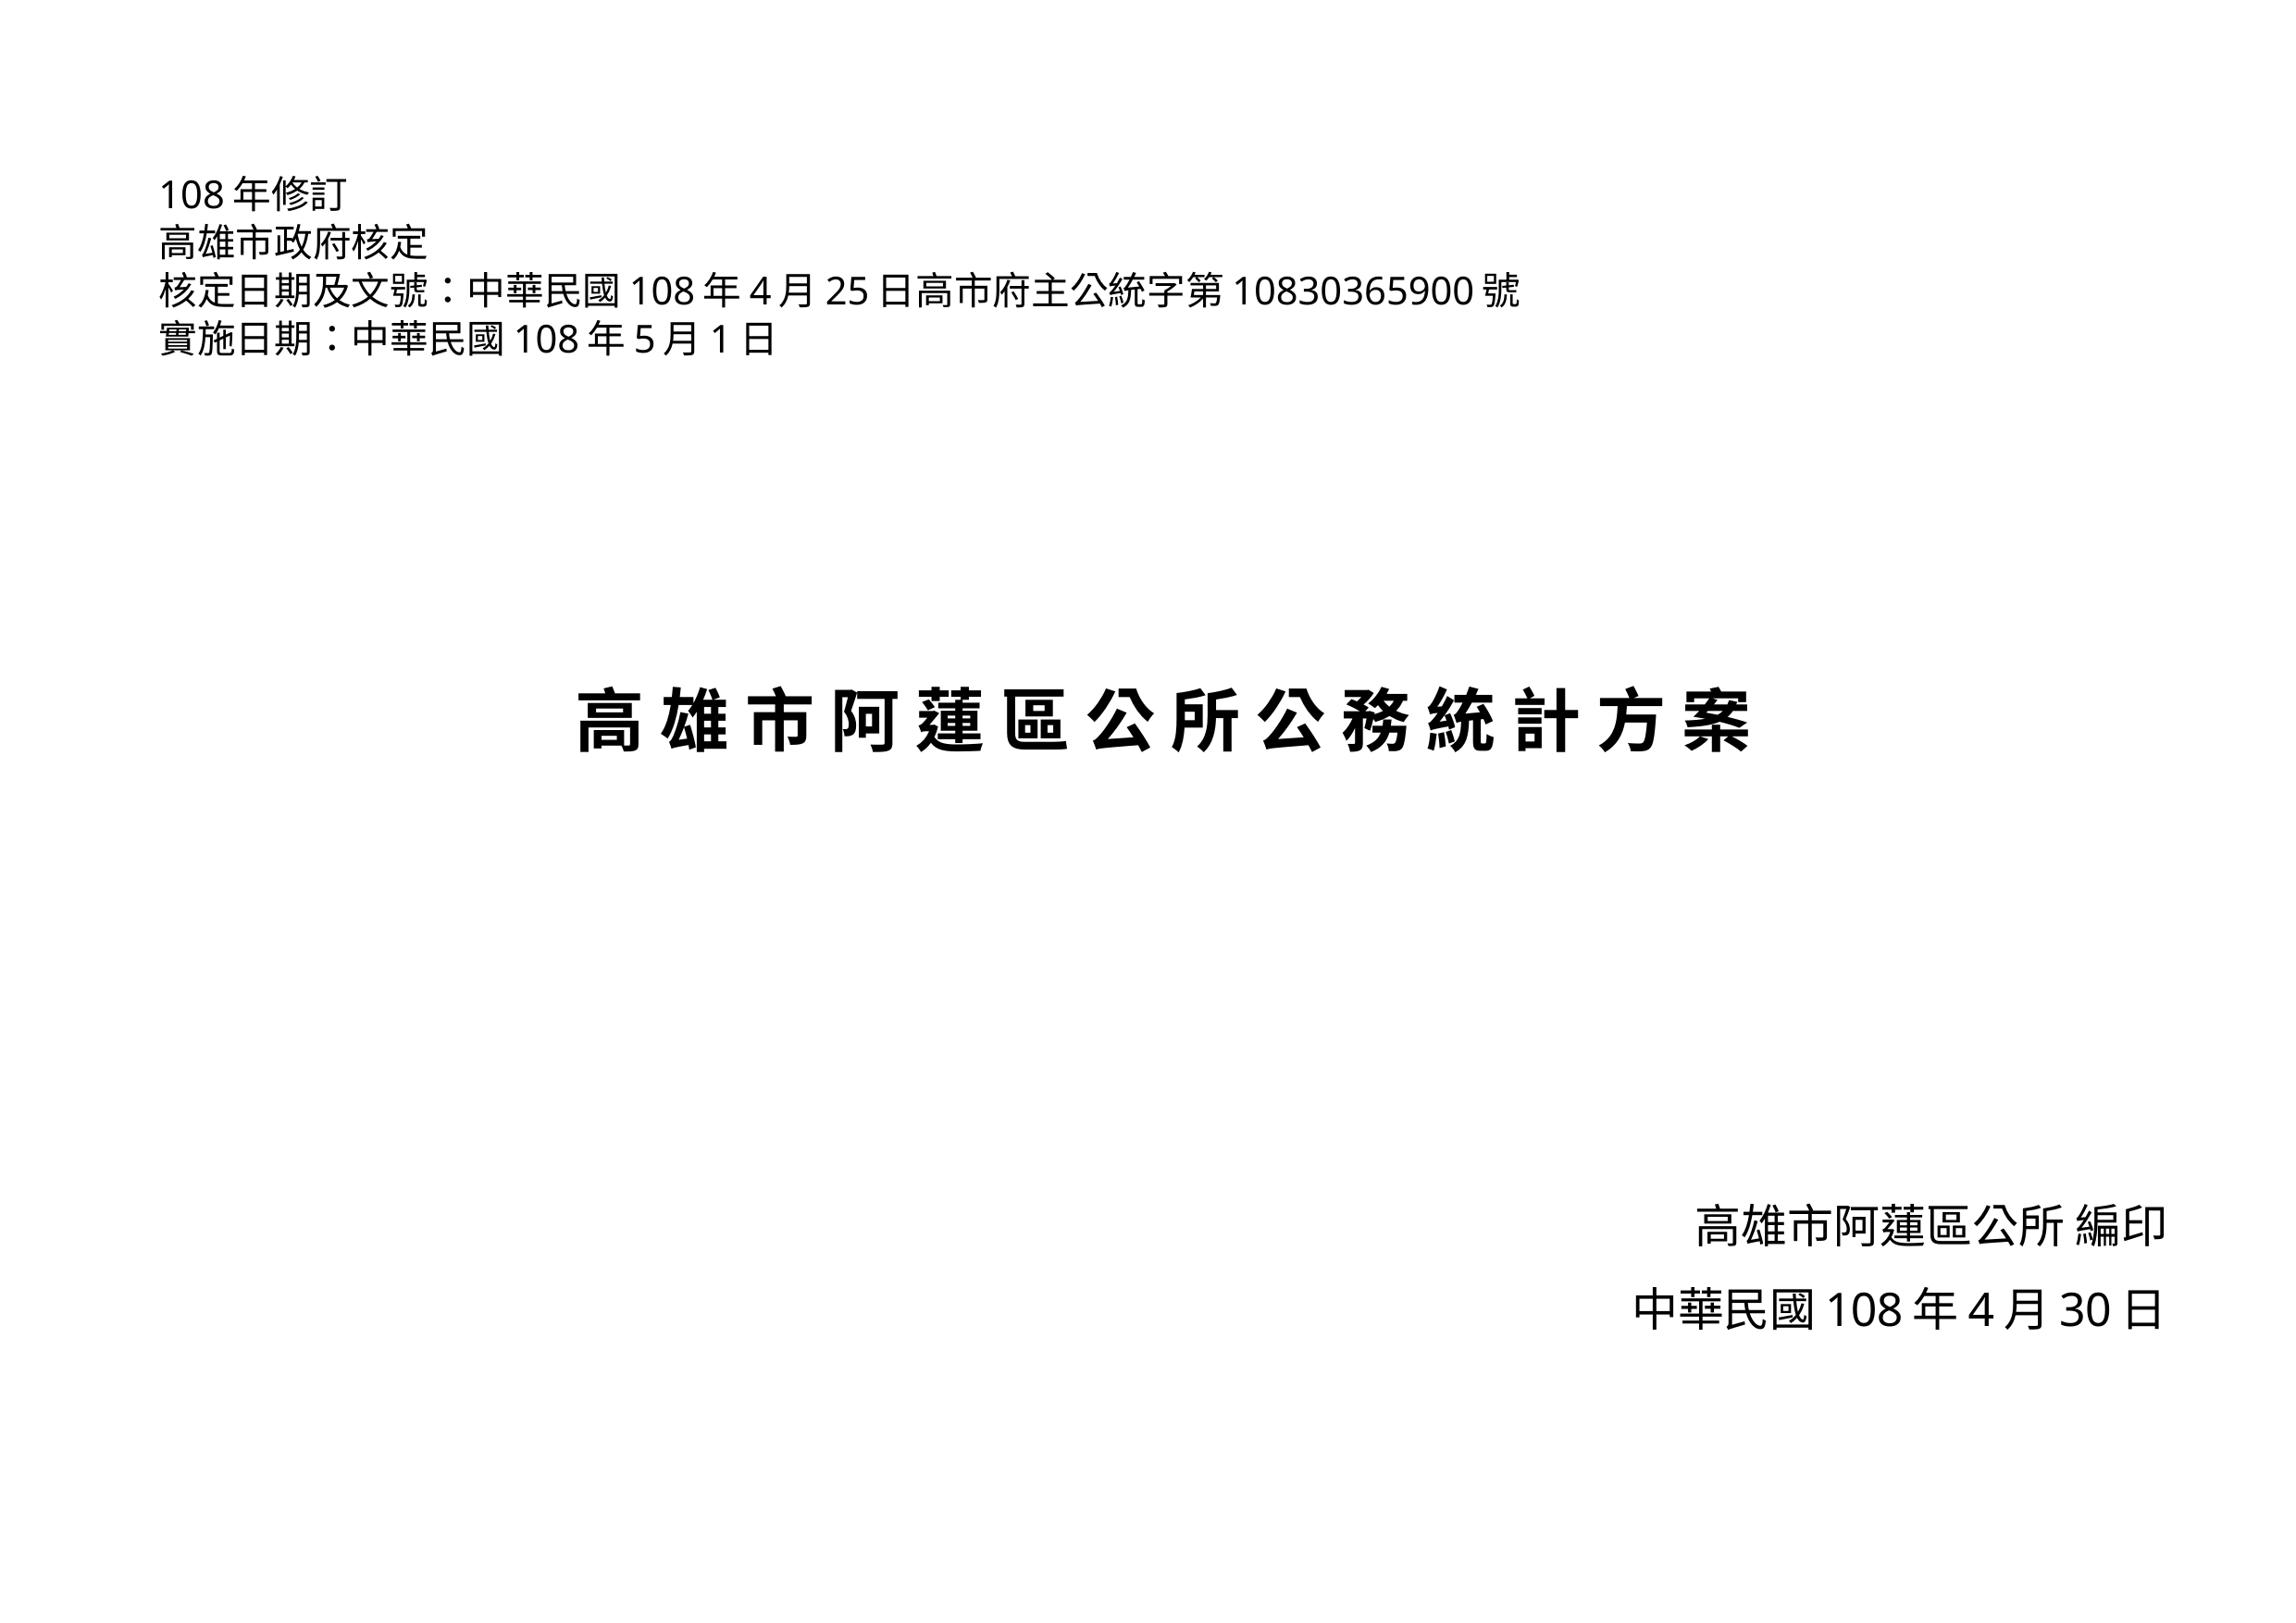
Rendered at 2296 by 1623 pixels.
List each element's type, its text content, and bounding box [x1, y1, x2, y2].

text 中華民國108年4月30日 [158, 1288, 2167, 1336]
text 108年修訂 [158, 169, 2167, 217]
text 核定日期及文號：中華民國108年4月25日高市府主公統字第10830365900號 [158, 266, 2167, 314]
text 實施日期：中華民國108年5月1日 [158, 314, 2167, 363]
text 高雄市阿蓮區公所 編印 [158, 1205, 2167, 1253]
text 高雄市政府核定 [158, 217, 2167, 266]
text 高 雄 市 阿 蓮 區 公 所 公 務 統 計 方 案 [158, 707, 2167, 756]
